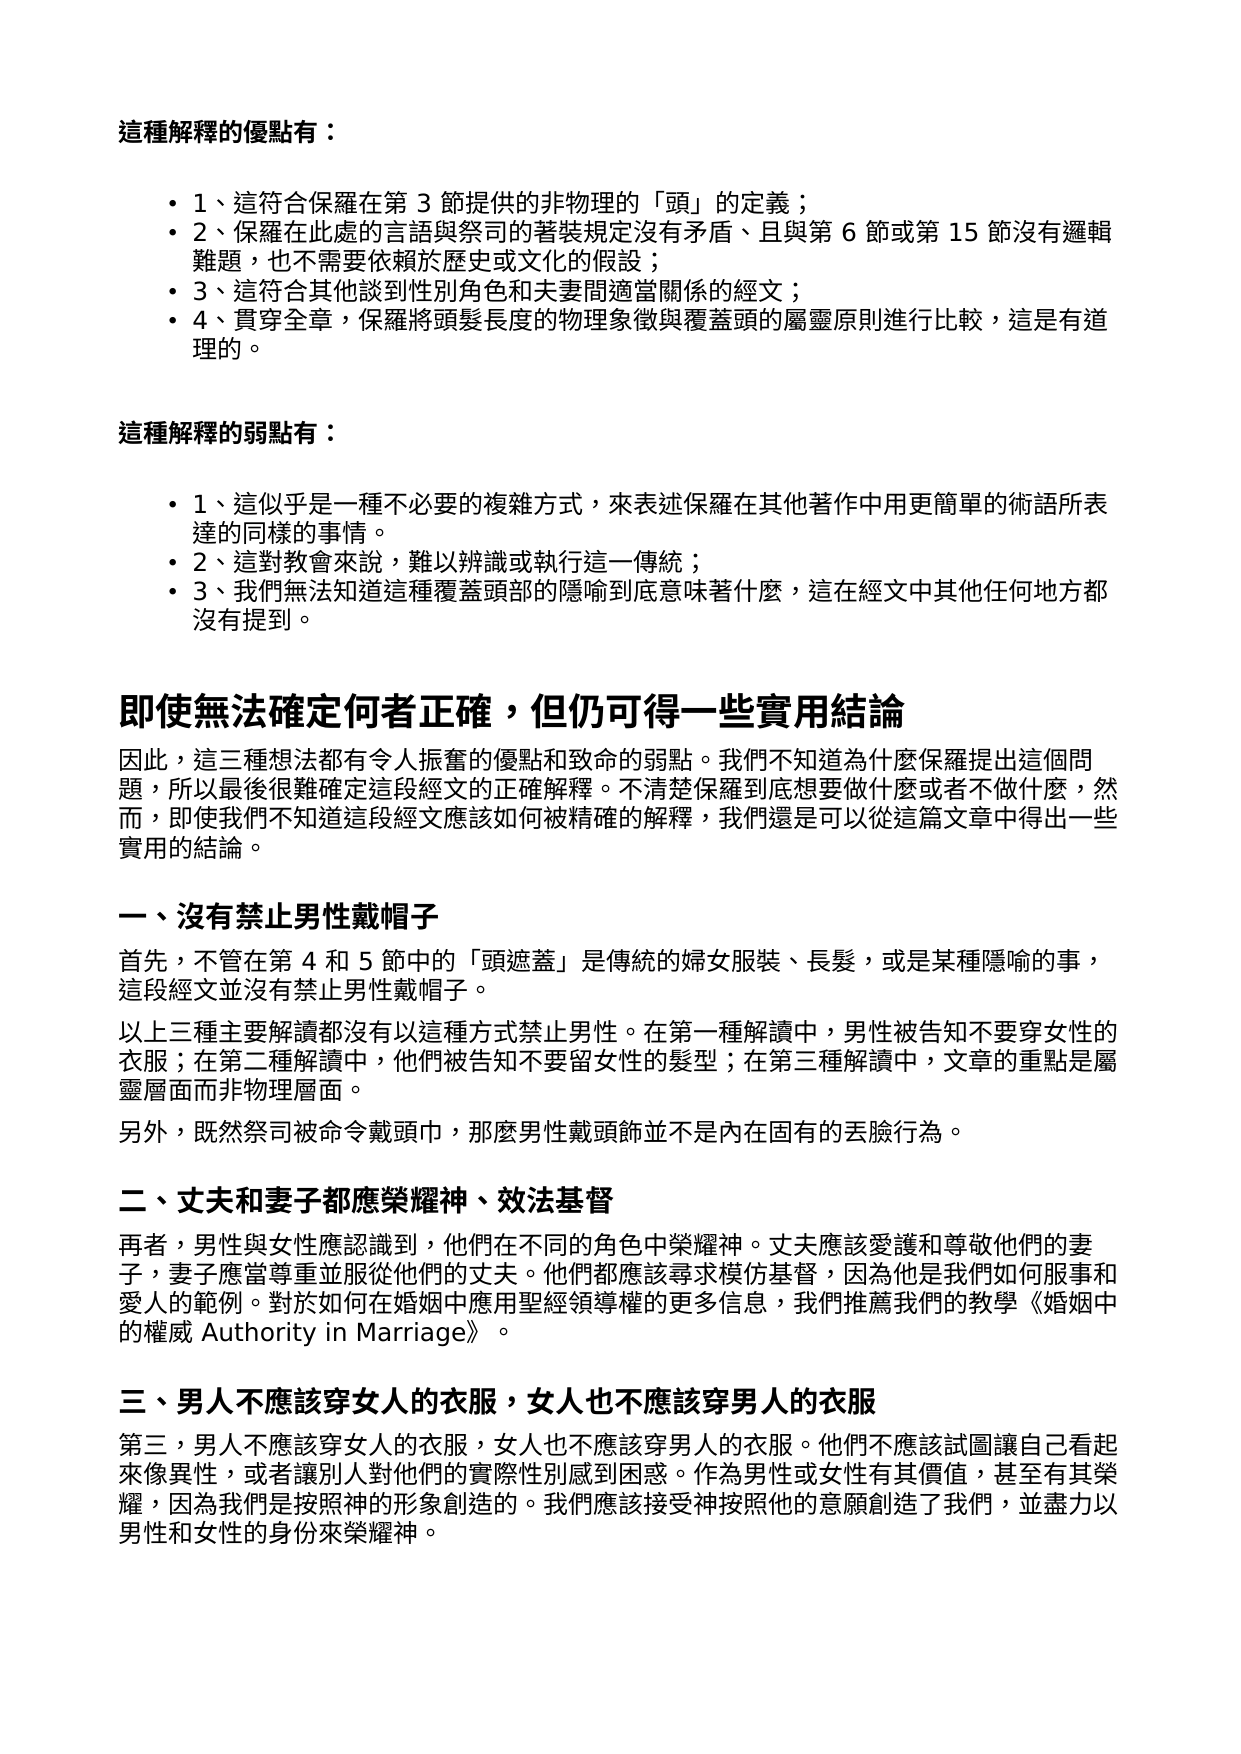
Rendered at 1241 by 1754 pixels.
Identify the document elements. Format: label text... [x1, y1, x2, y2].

list 4、貫穿全章，保羅將頭髮長度的物理象徵與覆蓋頭的屬靈原則進行比較，這是有道理的。 [177, 306, 1122, 364]
list 3、這符合其他談到性別角色和夫妻間適當關係的經文； [177, 277, 1122, 306]
subtitle 三、男人不應該穿女人的衣服，女人也不應該穿男人的衣服 [118, 1385, 1122, 1419]
subtitle 二、丈夫和妻子都應榮耀神、效法基督 [118, 1184, 1122, 1218]
text 另外，既然祭司被命令戴頭巾，那麼男性戴頭飾並不是內在固有的丟臉行為。 [118, 1118, 1122, 1147]
subtitle 即使無法確定何者正確，但仍可得一些實用結論 [118, 690, 1122, 734]
list 2、這對教會來說，難以辨識或執行這一傳統； [177, 548, 1122, 577]
list 2、保羅在此處的言語與祭司的著裝規定沒有矛盾、且與第 6 節或第 15 節沒有邏輯難題，也不需要依賴於歷史或文化的假設； [177, 218, 1122, 277]
text 再者，男性與女性應認識到，他們在不同的角色中榮耀神。丈夫應該愛護和尊敬他們的妻子，妻子應當尊重並服從他們的丈夫。他們都應該尋求模仿基督，因為他是我們如何服事和愛人的範例。對於如何在婚姻中應用聖經領導權的更多信息，我們推薦我們的教學《婚姻中的權威 Authority in Marriage》。 [118, 1231, 1122, 1348]
subtitle 一、沒有禁止男性戴帽子 [118, 901, 1122, 934]
list 1、這符合保羅在第 3 節提供的非物理的「頭」的定義； [177, 189, 1122, 218]
subtitle 這種解釋的弱點有： [118, 419, 1122, 448]
text 第三，男人不應該穿女人的衣服，女人也不應該穿男人的衣服。他們不應該試圖讓自己看起來像異性，或者讓別人對他們的實際性別感到困惑。作為男性或女性有其價值，甚至有其榮耀，因為我們是按照神的形象創造的。我們應該接受神按照他的意願創造了我們，並盡力以男性和女性的身份來榮耀神。 [118, 1432, 1122, 1548]
list 1、這似乎是一種不必要的複雜方式，來表述保羅在其他著作中用更簡單的術語所表達的同樣的事情。 [177, 490, 1122, 548]
text 以上三種主要解讀都沒有以這種方式禁止男性。在第一種解讀中，男性被告知不要穿女性的衣服；在第二種解讀中，他們被告知不要留女性的髮型；在第三種解讀中，文章的重點是屬靈層面而非物理層面。 [118, 1018, 1122, 1105]
text 首先，不管在第 4 和 5 節中的「頭遮蓋」是傳統的婦女服裝、長髮，或是某種隱喻的事，這段經文並沒有禁止男性戴帽子。 [118, 947, 1122, 1005]
list 3、我們無法知道這種覆蓋頭部的隱喻到底意味著什麼，這在經文中其他任何地方都沒有提到。 [177, 577, 1122, 636]
subtitle 這種解釋的優點有： [118, 118, 1122, 147]
text 因此，這三種想法都有令人振奮的優點和致命的弱點。我們不知道為什麼保羅提出這個問題，所以最後很難確定這段經文的正確解釋。不清楚保羅到底想要做什麼或者不做什麼，然而，即使我們不知道這段經文應該如何被精確的解釋，我們還是可以從這篇文章中得出一些實用的結論。 [118, 746, 1122, 863]
